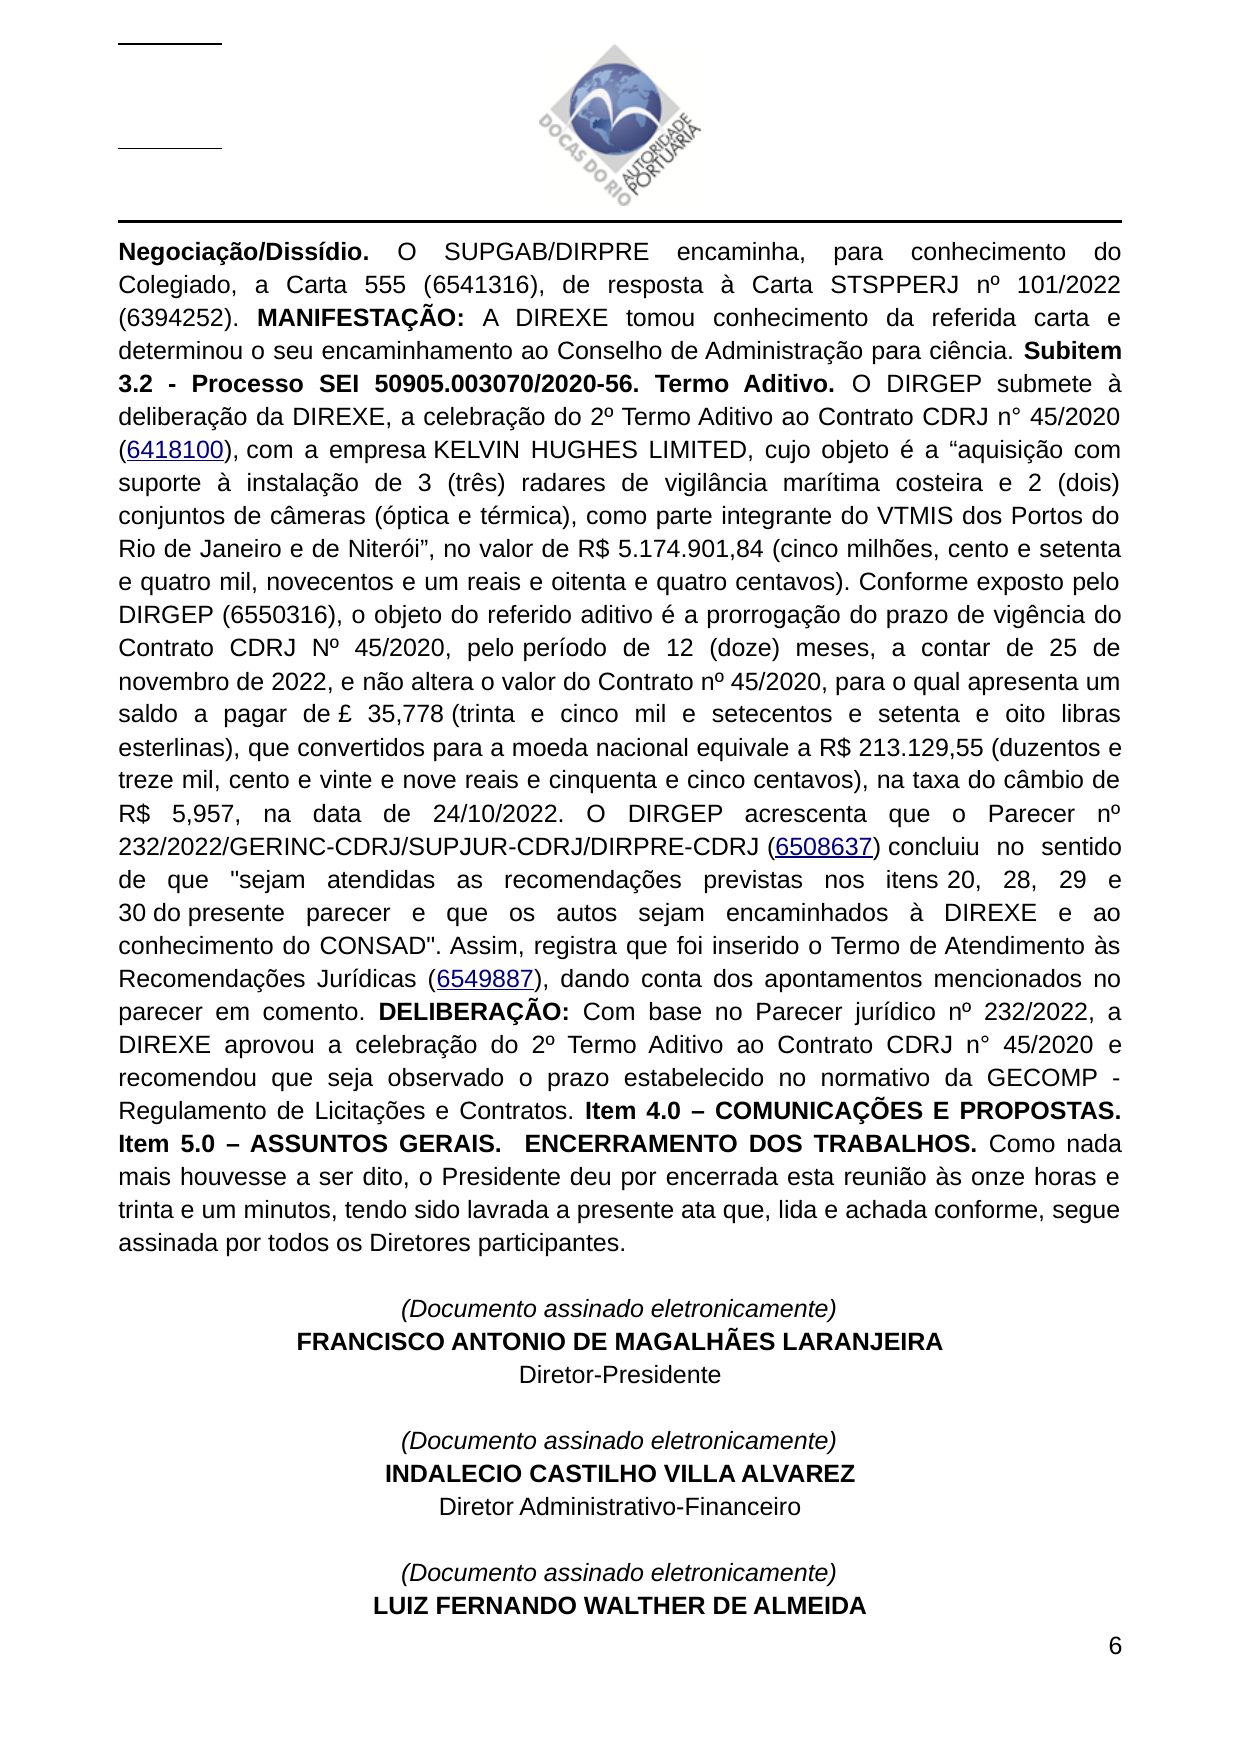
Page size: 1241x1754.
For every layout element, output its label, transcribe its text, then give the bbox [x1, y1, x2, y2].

text Diretor-Presidente [118, 1360, 1122, 1389]
text (Documento assinado eletronicamente) [118, 1294, 1122, 1323]
text FRANCISCO ANTONIO DE MAGALHÃES LARANJEIRA [118, 1327, 1122, 1356]
text INDALECIO CASTILHO VILLA ALVAREZ [118, 1459, 1122, 1488]
text - Negociação/Dissídio. O SUPGAB/DIRPRE encaminha, para conhecimento do Colegiado, a Carta 555 (6541316), de resposta à Carta STSPPERJ nº 101/2022 (6394252). MANIFESTAÇÃO: A DIREXE tomou conhecimento da referida carta e determinou o seu encaminhamento ao Conselho de Administração para ciência. Subitem 3.2 - Processo SEI 50905.003070/2020-56. Termo Aditivo. O DIRGEP submete à deliberação da DIREXE, a celebração do 2º Termo Aditivo ao Contrato CDRJ n° 45/2020 (6418100), com a empresa KELVIN HUGHES LIMITED, cujo objeto é a “aquisição com suporte à instalação de 3 (três) radares de vigilância marítima costeira e 2 (dois) conjuntos de câmeras (óptica e térmica), como parte integrante do VTMIS dos Portos do Rio de Janeiro e de Niterói”, no valor de R$ 5.174.901,84 (cinco milhões, cento e setenta e quatro mil, novecentos e um reais e oitenta e quatro centavos). Conforme exposto pelo DIRGEP (6550316), o objeto do referido aditivo é a prorrogação do prazo de vigência do Contrato CDRJ Nº 45/2020, pelo período de 12 (doze) meses, a contar de 25 de novembro de 2022, e não altera o valor do Contrato nº 45/2020, para o qual apresenta um saldo a pagar de £ 35,778 (trinta e cinco mil e setecentos e setenta e oito libras esterlinas), que convertidos para a moeda nacional equivale a R$ 213.129,55 (duzentos e treze mil, cento e vinte e nove reais e cinquenta e cinco centavos), na taxa do câmbio de R$ 5,957, na data de 24/10/2022. O DIRGEP acrescenta que o Parecer nº 232/2022/GERINC-CDRJ/SUPJUR-CDRJ/DIRPRE-CDRJ (6508637) concluiu no sentido de que "sejam atendidas as recomendações previstas nos itens 20, 28, 29 e 30 do presente parecer e que os autos sejam encaminhados à DIREXE e ao conhecimento do CONSAD". Assim, registra que foi inserido o Termo de Atendimento às Recomendações Jurídicas (6549887), dando conta dos apontamentos mencionados no parecer em comento. DELIBERAÇÃO: Com base no Parecer jurídico nº 232/2022, a DIREXE aprovou a celebração do 2º Termo Aditivo ao Contrato CDRJ n° 45/2020 e recomendou que seja observado o prazo estabelecido no normativo da GECOMP - Regulamento de Licitações e Contratos. Item 4.0 – COMUNICAÇÕES E PROPOSTAS. Item 5.0 – ASSUNTOS GERAIS. ENCERRAMENTO DOS TRABALHOS. Como nada mais houvesse a ser dito, o Presidente deu por encerrada esta reunião às onze horas e trinta e um minutos, tendo sido lavrada a presente ata que, lida e achada conforme, segue assinada por todos os Diretores participantes. [118, 237, 1122, 1257]
text Diretor Administrativo-Financeiro [118, 1492, 1122, 1521]
text (Documento assinado eletronicamente) [118, 1558, 1122, 1587]
text (Documento assinado eletronicamente) [118, 1426, 1122, 1455]
text LUIZ FERNANDO WALTHER DE ALMEIDA [118, 1591, 1122, 1620]
